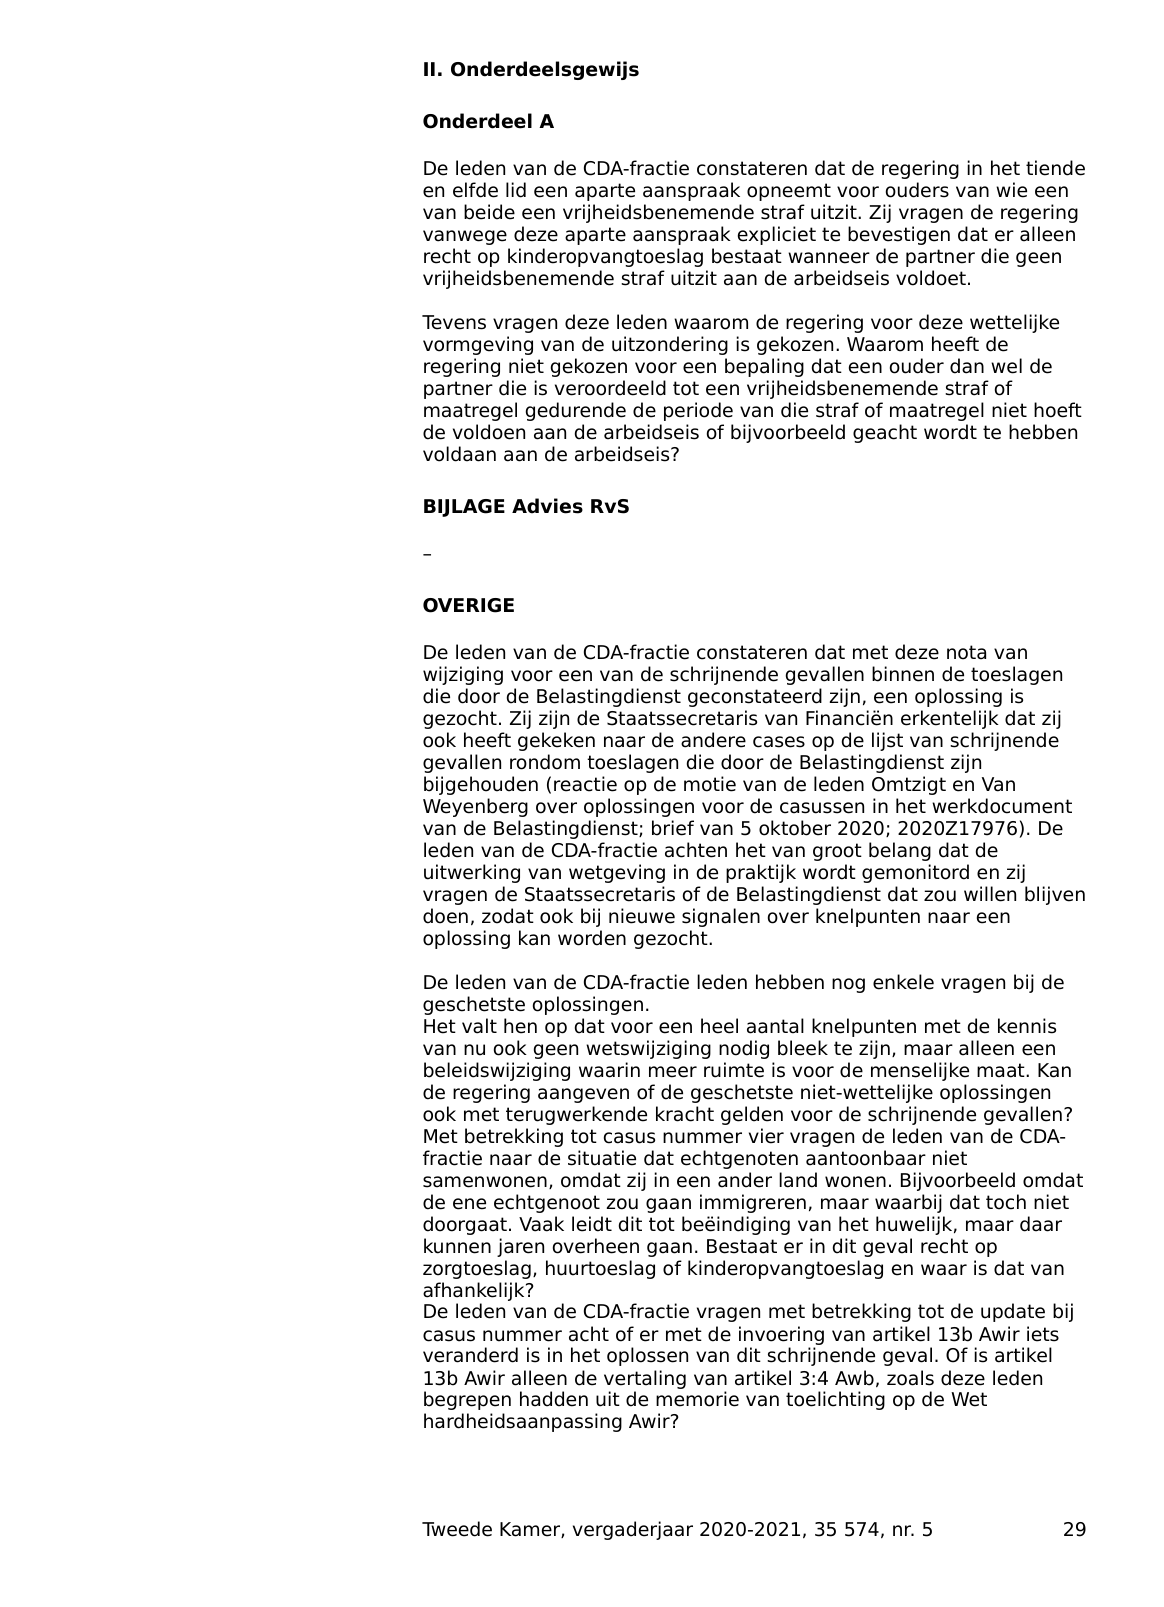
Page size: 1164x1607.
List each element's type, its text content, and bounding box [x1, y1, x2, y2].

text Met betrekking tot casus nummer vier vragen de leden van de CDA-fractie naar de situatie dat echtgenoten aantoonbaar niet samenwonen, omdat zij in een ander land wonen. Bijvoorbeeld omdat de ene echtgenoot zou gaan immigreren, maar waarbij dat toch niet doorgaat. Vaak leidt dit tot beëindiging van het huwelijk, maar daar kunnen jaren overheen gaan. Bestaat er in dit geval recht op zorgtoeslag, huurtoeslag of kinderopvangtoeslag en waar is dat van afhankelijk? [422, 1126, 1087, 1301]
subtitle II. Onderdeelsgewijs [422, 59, 1087, 81]
subtitle Onderdeel A [422, 111, 1087, 133]
text Het valt hen op dat voor een heel aantal knelpunten met de kennis van nu ook geen wetswijziging nodig bleek te zijn, maar alleen een beleidswijziging waarin meer ruimte is voor de menselijke maat. Kan de regering aangeven of de geschetste niet-wettelijke oplossingen ook met terugwerkende kracht gelden voor de schrijnende gevallen? [422, 1016, 1087, 1126]
text – [422, 543, 1087, 565]
text De leden van de CDA-fractie vragen met betrekking tot de update bij casus nummer acht of er met de invoering van artikel 13b Awir iets veranderd is in het oplossen van dit schrijnende geval. Of is artikel 13b Awir alleen de vertaling van artikel 3:4 Awb, zoals deze leden begrepen hadden uit de memorie van toelichting op de Wet hardheidsaanpassing Awir? [422, 1301, 1087, 1433]
subtitle OVERIGE [422, 595, 1087, 617]
text De leden van de CDA-fractie leden hebben nog enkele vragen bij de geschetste oplossingen. [422, 972, 1087, 1016]
subtitle BIJLAGE Advies RvS [422, 496, 1087, 518]
text Tevens vragen deze leden waarom de regering voor deze wettelijke vormgeving van de uitzondering is gekozen. Waarom heeft de regering niet gekozen voor een bepaling dat een ouder dan wel de partner die is veroordeeld tot een vrijheidsbenemende straf of maatregel gedurende de periode van die straf of maatregel niet hoeft de voldoen aan de arbeidseis of bijvoorbeeld geacht wordt te hebben voldaan aan de arbeidseis? [422, 312, 1087, 466]
text De leden van de CDA-fractie constateren dat met deze nota van wijziging voor een van de schrijnende gevallen binnen de toeslagen die door de Belastingdienst geconstateerd zijn, een oplossing is gezocht. Zij zijn de Staatssecretaris van Financiën erkentelijk dat zij ook heeft gekeken naar de andere cases op de lijst van schrijnende gevallen rondom toeslagen die door de Belastingdienst zijn bijgehouden (reactie op de motie van de leden Omtzigt en Van Weyenberg over oplossingen voor de casussen in het werkdocument van de Belastingdienst; brief van 5 oktober 2020; 2020Z17976). De leden van de CDA-fractie achten het van groot belang dat de uitwerking van wetgeving in de praktijk wordt gemonitord en zij vragen de Staatssecretaris of de Belastingdienst dat zou willen blijven doen, zodat ook bij nieuwe signalen over knelpunten naar een oplossing kan worden gezocht. [422, 642, 1087, 949]
text De leden van de CDA-fractie constateren dat de regering in het tiende en elfde lid een aparte aanspraak opneemt voor ouders van wie een van beide een vrijheidsbenemende straf uitzit. Zij vragen de regering vanwege deze aparte aanspraak expliciet te bevestigen dat er alleen recht op kinderopvangtoeslag bestaat wanneer de partner die geen vrijheidsbenemende straf uitzit aan de arbeidseis voldoet. [422, 158, 1087, 290]
